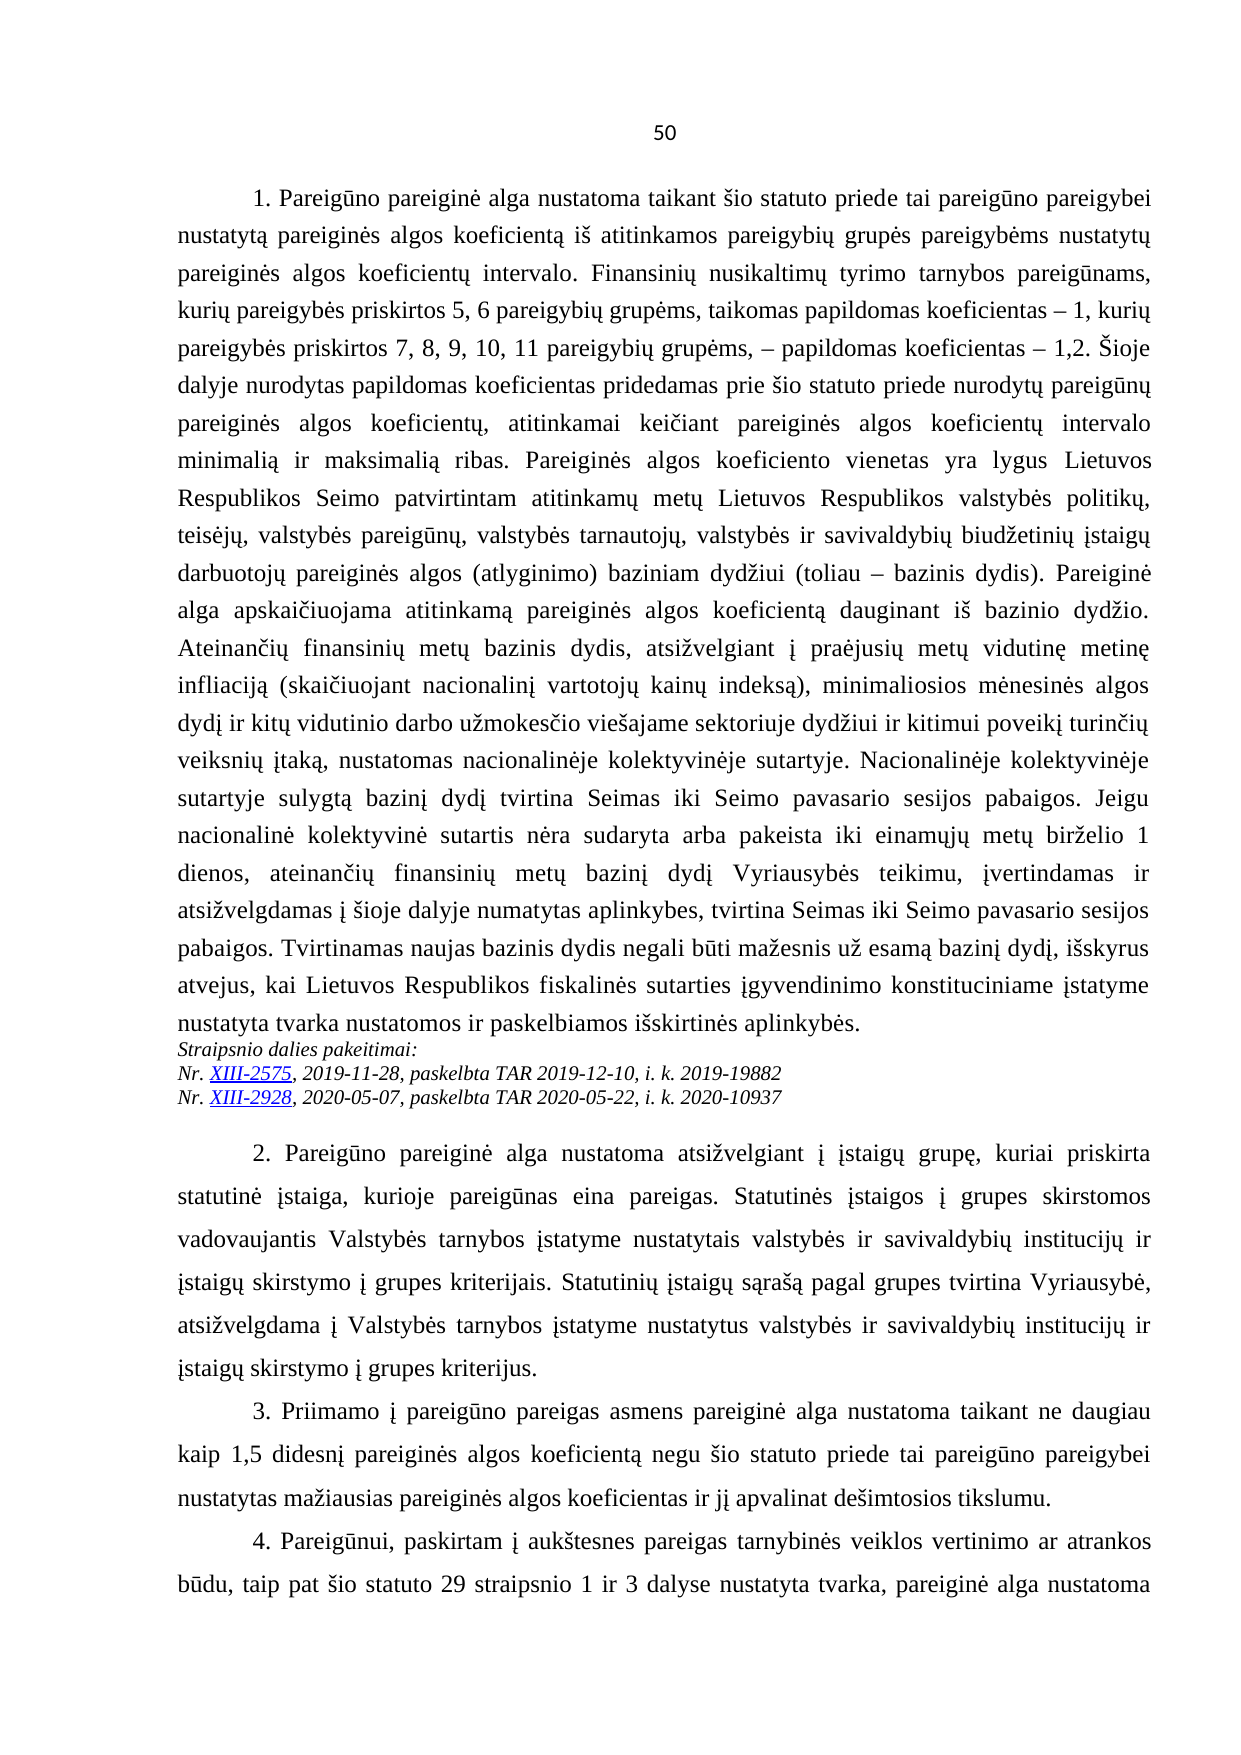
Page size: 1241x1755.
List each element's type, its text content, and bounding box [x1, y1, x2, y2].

text Nr. XIII-2575, 2019-11-28, paskelbta TAR 2019-12-10, i. k. 2019-19882 [177, 1061, 1152, 1085]
text 3. Priimamo į pareigūno pareigas asmens pareiginė alga nustatoma taikant ne daugiau kaip 1,5 didesnį pareiginės algos koeficientą negu šio statuto priede tai pareigūno pareigybei nustatytas mažiausias pareiginės algos koeficientas ir jį apvalinat dešimtosios tikslumu. [177, 1396, 1152, 1511]
text 1. Pareigūno pareiginė alga nustatoma taikant šio statuto priede tai pareigūno pareigybei nustatytą pareiginės algos koeficientą iš atitinkamos pareigybių grupės pareigybėms nustatytų pareiginės algos koeficientų intervalo. Finansinių nusikaltimų tyrimo tarnybos pareigūnams, kurių pareigybės priskirtos 5, 6 pareigybių grupėms, taikomas papildomas koeficientas – 1, kurių pareigybės priskirtos 7, 8, 9, 10, 11 pareigybių grupėms, – papildomas koeficientas – 1,2. Šioje dalyje nurodytas papildomas koeficientas pridedamas prie šio statuto priede nurodytų pareigūnų pareiginės algos koeficientų, atitinkamai keičiant pareiginės algos koeficientų intervalo minimalią ir maksimalią ribas. Pareiginės algos koeficiento vienetas yra lygus Lietuvos Respublikos Seimo patvirtintam atitinkamų metų Lietuvos Respublikos valstybės politikų, teisėjų, valstybės pareigūnų, valstybės tarnautojų, valstybės ir savivaldybių biudžetinių įstaigų darbuotojų pareiginės algos (atlyginimo) baziniam dydžiui (toliau – bazinis dydis). Pareiginė alga apskaičiuojama atitinkamą pareiginės algos koeficientą dauginant iš bazinio dydžio. Ateinančių finansinių metų bazinis dydis, atsižvelgiant į praėjusių metų vidutinę metinę infliaciją (skaičiuojant nacionalinį vartotojų kainų indeksą), minimaliosios mėnesinės algos dydį ir kitų vidutinio darbo užmokesčio viešajame sektoriuje dydžiui ir kitimui poveikį turinčių veiksnių įtaką, nustatomas nacionalinėje kolektyvinėje sutartyje. Nacionalinėje kolektyvinėje sutartyje sulygtą bazinį dydį tvirtina Seimas iki Seimo pavasario sesijos pabaigos. Jeigu nacionalinė kolektyvinė sutartis nėra sudaryta arba pakeista iki einamųjų metų birželio 1 dienos, ateinančių finansinių metų bazinį dydį Vyriausybės teikimu, įvertindamas ir atsižvelgdamas į šioje dalyje numatytas aplinkybes, tvirtina Seimas iki Seimo pavasario sesijos pabaigos. Tvirtinamas naujas bazinis dydis negali būti mažesnis už esamą bazinį dydį, išskyrus atvejus, kai Lietuvos Respublikos fiskalinės sutarties įgyvendinimo konstituciniame įstatyme nustatyta tvarka nustatomos ir paskelbiamos išskirtinės aplinkybės. [177, 174, 1152, 1037]
text Nr. XIII-2928, 2020-05-07, paskelbta TAR 2020-05-22, i. k. 2020-10937 [177, 1085, 1152, 1109]
text Straipsnio dalies pakeitimai: [177, 1037, 1152, 1061]
text 2. Pareigūno pareiginė alga nustatoma atsižvelgiant į įstaigų grupę, kuriai priskirta statutinė įstaiga, kurioje pareigūnas eina pareigas. Statutinės įstaigos į grupes skirstomos vadovaujantis Valstybės tarnybos įstatyme nustatytais valstybės ir savivaldybių institucijų ir įstaigų skirstymo į grupes kriterijais. Statutinių įstaigų sąrašą pagal grupes tvirtina Vyriausybė, atsižvelgdama į Valstybės tarnybos įstatyme nustatytus valstybės ir savivaldybių institucijų ir įstaigų skirstymo į grupes kriterijus. [177, 1138, 1152, 1382]
text 4. Pareigūnui, paskirtam į aukštesnes pareigas tarnybinės veiklos vertinimo ar atrankos būdu, taip pat šio statuto 29 straipsnio 1 ir 3 dalyse nustatyta tvarka, pareiginė alga nustatoma [177, 1526, 1152, 1598]
